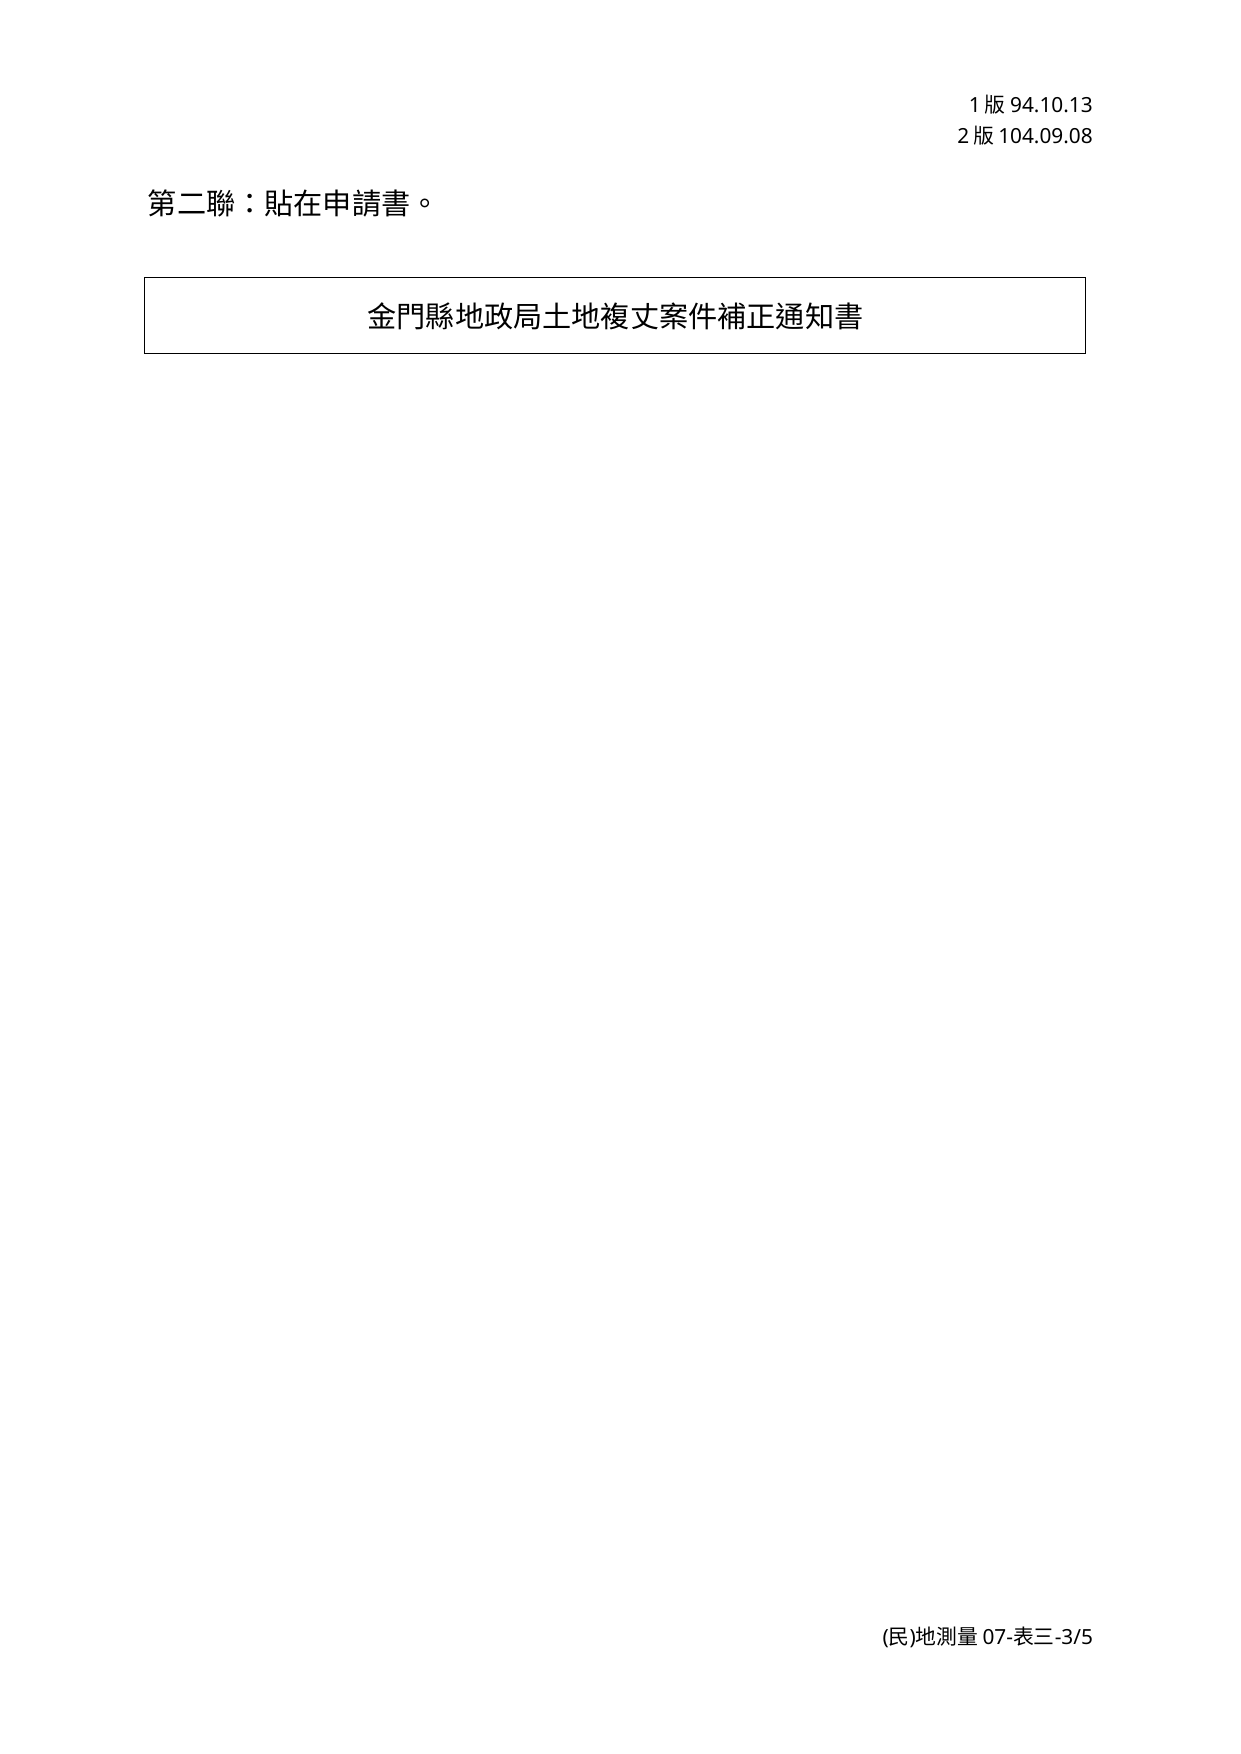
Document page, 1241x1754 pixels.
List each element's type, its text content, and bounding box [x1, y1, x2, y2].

text 第二聯：貼在申請書。 [148, 164, 1092, 239]
table_header 金門縣地政局土地複丈案件補正通知書 [145, 278, 1085, 352]
